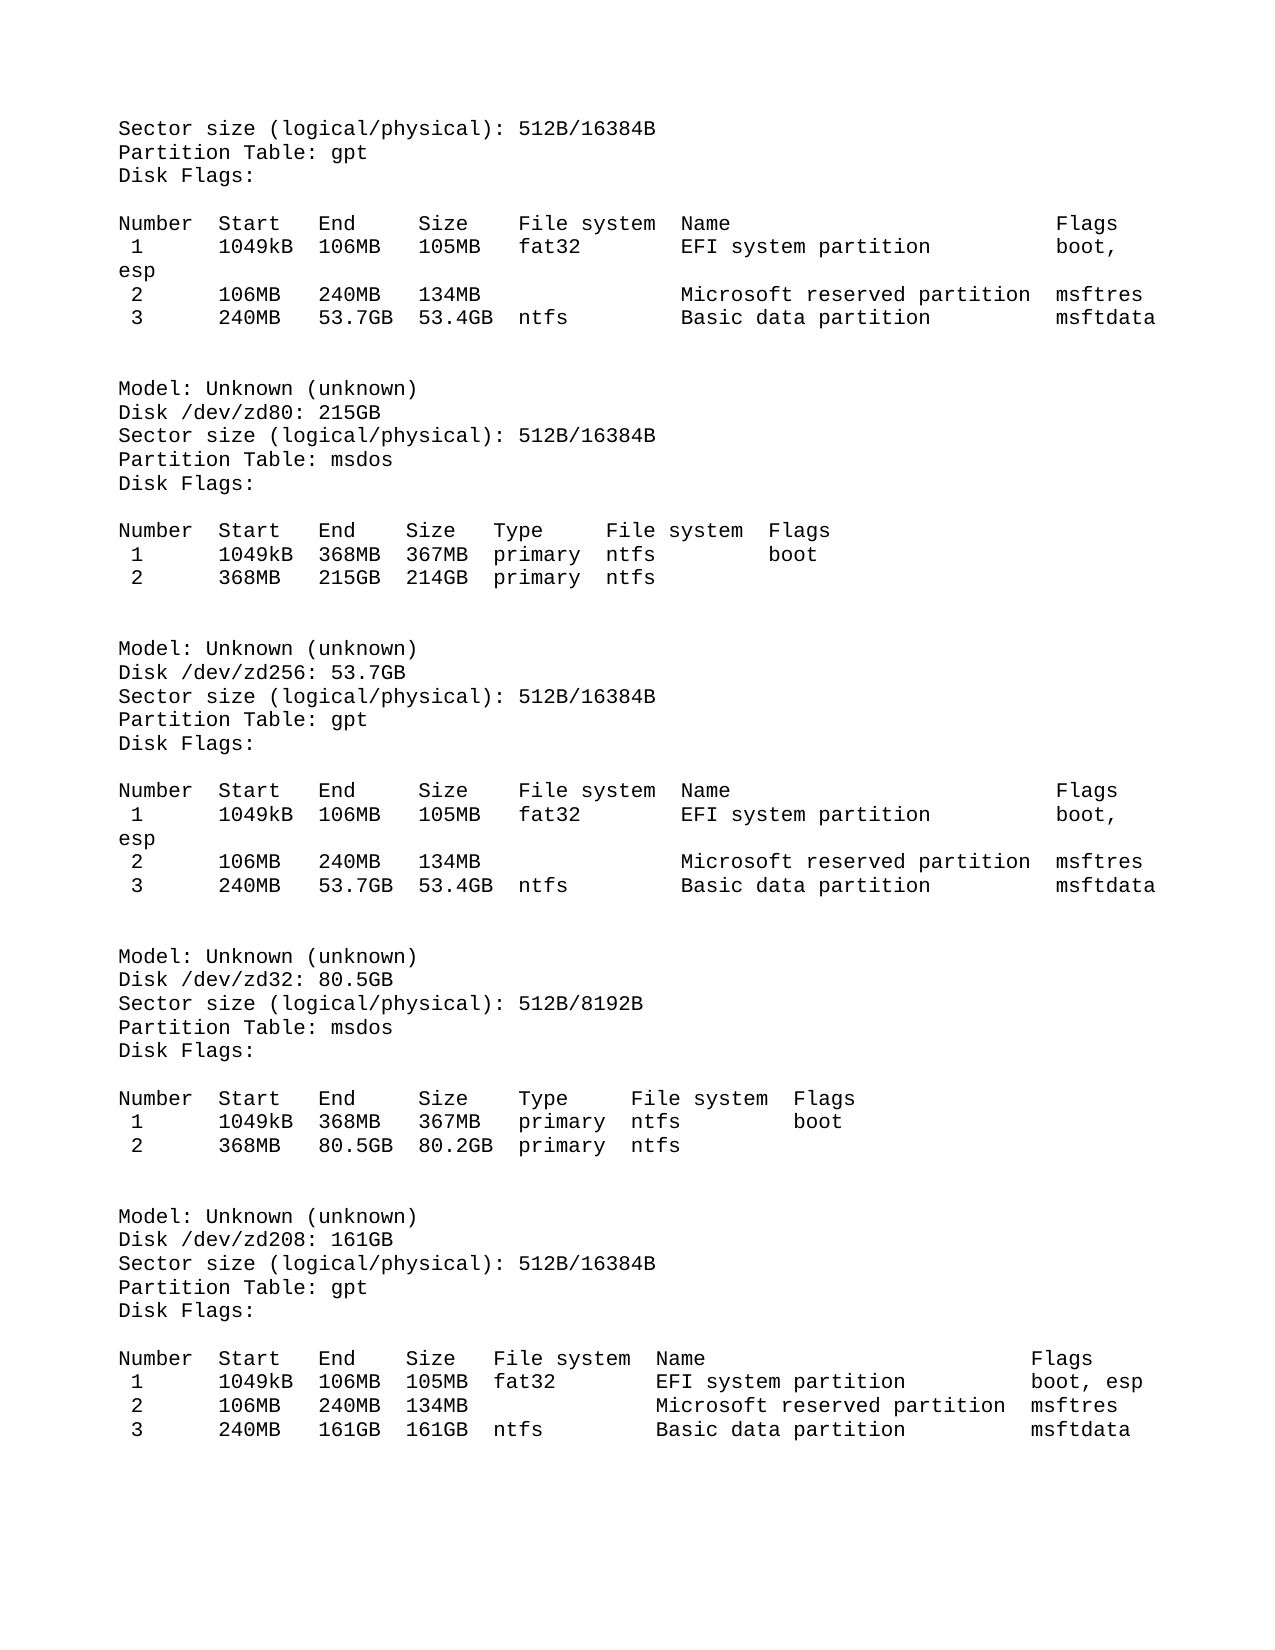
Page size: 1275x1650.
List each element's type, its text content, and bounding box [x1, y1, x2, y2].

text Partition Table: msdos [118, 449, 1157, 473]
text Number Start End Size File system Name Flags [118, 1348, 1157, 1371]
text Model: Unknown (unknown) [118, 946, 1157, 969]
text Number Start End Size File system Name Flags [118, 213, 1157, 236]
text 3 240MB 53.7GB 53.4GB ntfs Basic data partition msftdata [118, 307, 1157, 331]
text 3 240MB 53.7GB 53.4GB ntfs Basic data partition msftdata [118, 875, 1157, 898]
text 2 106MB 240MB 134MB Microsoft reserved partition msftres [118, 284, 1157, 307]
text Sector size (logical/physical): 512B/8192B [118, 993, 1157, 1017]
text 1 1049kB 106MB 105MB fat32 EFI system partition boot, esp [118, 236, 1157, 284]
text 2 106MB 240MB 134MB Microsoft reserved partition msftres [118, 851, 1157, 875]
text Disk Flags: [118, 1300, 1157, 1324]
text Partition Table: msdos [118, 1017, 1157, 1040]
text Sector size (logical/physical): 512B/16384B [118, 118, 1157, 142]
text Model: Unknown (unknown) [118, 1206, 1157, 1229]
text 2 368MB 80.5GB 80.2GB primary ntfs [118, 1135, 1157, 1158]
text 1 1049kB 368MB 367MB primary ntfs boot [118, 1111, 1157, 1135]
text Disk Flags: [118, 165, 1157, 189]
text Disk /dev/zd80: 215GB [118, 402, 1157, 426]
text 2 106MB 240MB 134MB Microsoft reserved partition msftres [118, 1395, 1157, 1419]
text Disk Flags: [118, 733, 1157, 757]
text Model: Unknown (unknown) [118, 638, 1157, 662]
text Sector size (logical/physical): 512B/16384B [118, 426, 1157, 449]
text 1 1049kB 106MB 105MB fat32 EFI system partition boot, esp [118, 804, 1157, 851]
text Number Start End Size Type File system Flags [118, 520, 1157, 544]
text Partition Table: gpt [118, 709, 1157, 733]
text Disk /dev/zd32: 80.5GB [118, 969, 1157, 993]
text Partition Table: gpt [118, 1277, 1157, 1300]
text Model: Unknown (unknown) [118, 378, 1157, 402]
text 1 1049kB 106MB 105MB fat32 EFI system partition boot, esp [118, 1371, 1157, 1395]
text Disk /dev/zd208: 161GB [118, 1229, 1157, 1253]
text Disk Flags: [118, 473, 1157, 496]
text Disk /dev/zd256: 53.7GB [118, 662, 1157, 686]
text 1 1049kB 368MB 367MB primary ntfs boot [118, 544, 1157, 567]
text Number Start End Size File system Name Flags [118, 780, 1157, 804]
text 3 240MB 161GB 161GB ntfs Basic data partition msftdata [118, 1419, 1157, 1442]
text Sector size (logical/physical): 512B/16384B [118, 686, 1157, 709]
text Partition Table: gpt [118, 142, 1157, 165]
text Sector size (logical/physical): 512B/16384B [118, 1253, 1157, 1277]
text Disk Flags: [118, 1040, 1157, 1064]
text Number Start End Size Type File system Flags [118, 1088, 1157, 1111]
text 2 368MB 215GB 214GB primary ntfs [118, 567, 1157, 591]
